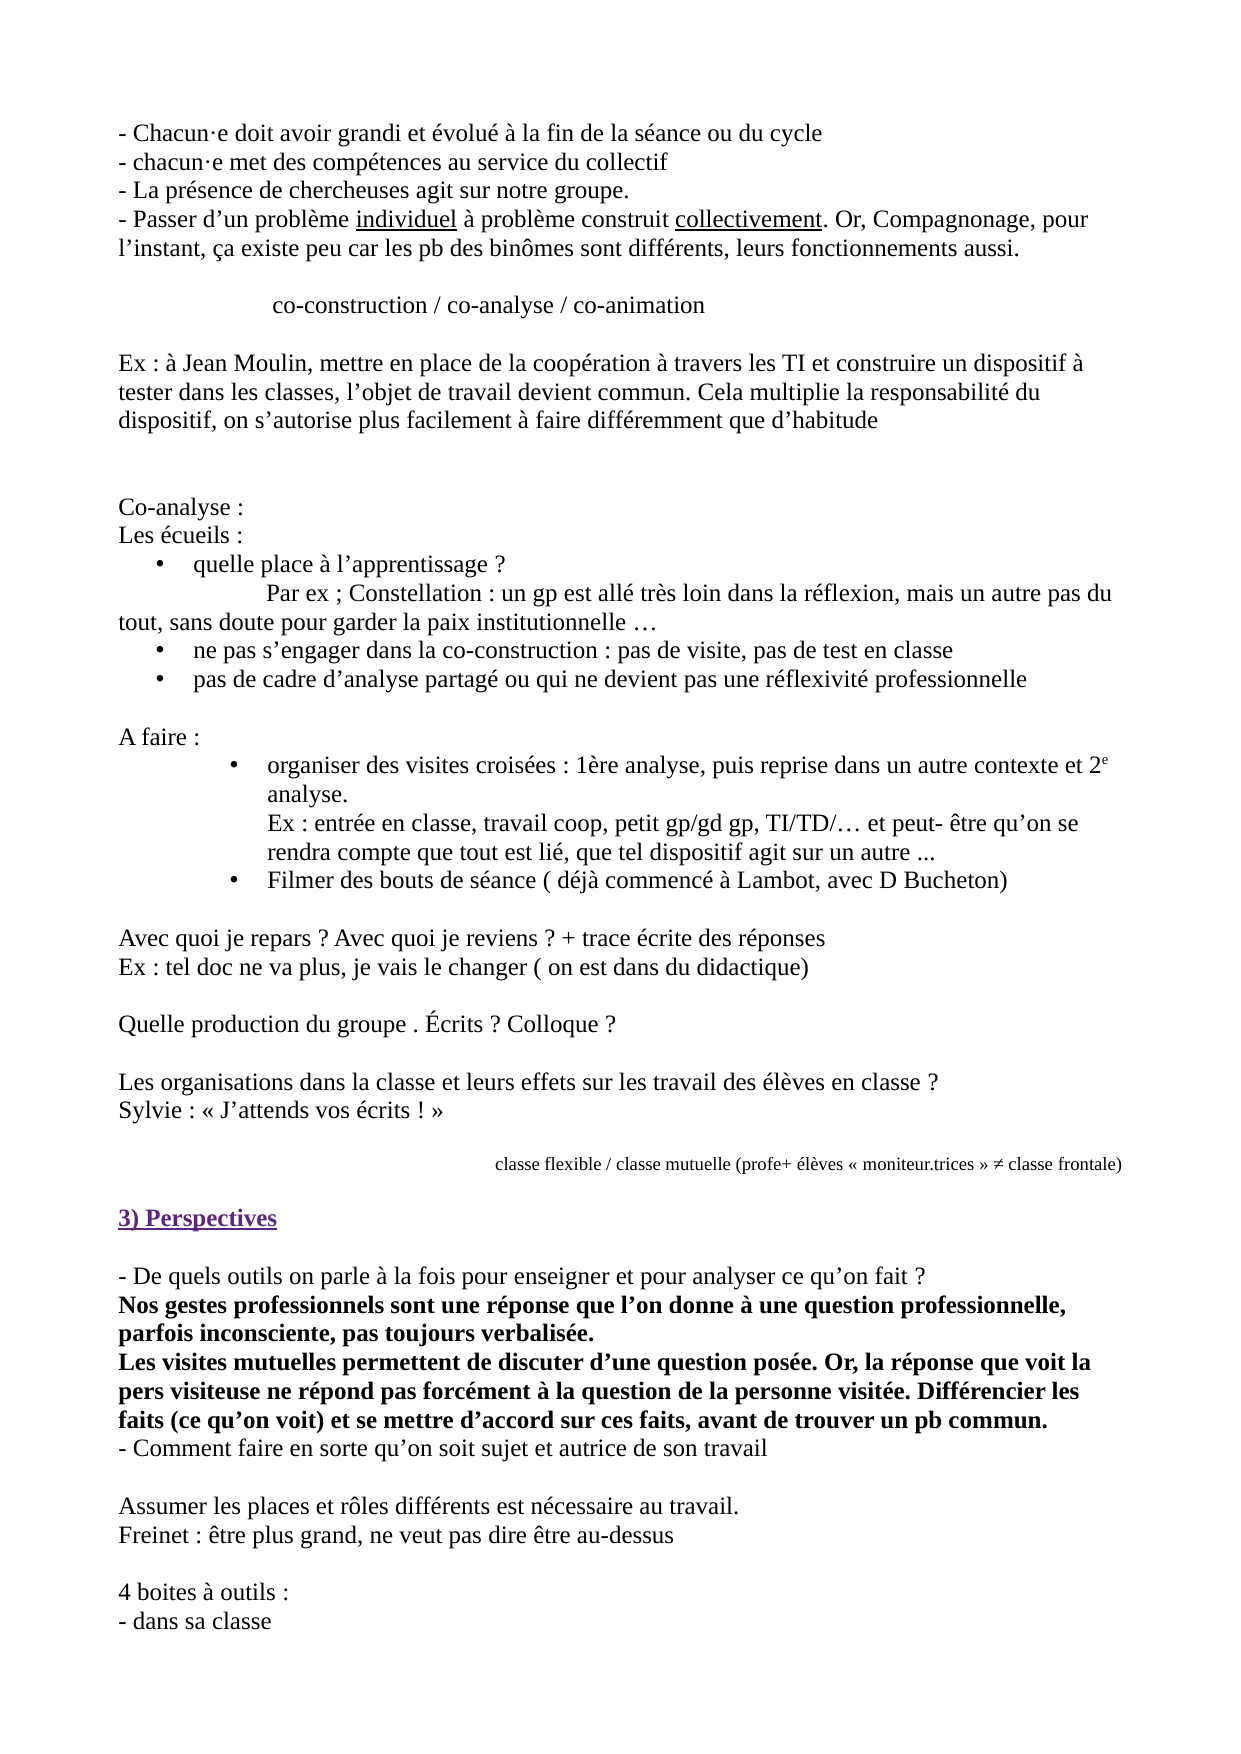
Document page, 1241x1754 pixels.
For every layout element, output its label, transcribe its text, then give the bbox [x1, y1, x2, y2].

text - chacun·e met des compétences au service du collectif [118, 147, 1122, 176]
text Ex : tel doc ne va plus, je vais le changer ( on est dans du didactique) [118, 952, 1122, 981]
text Freinet : être plus grand, ne veut pas dire être au-dessus [118, 1520, 1122, 1548]
text - Passer d’un problème individuel à problème construit collectivement. Or, Compagnonage, pour l’instant, ça existe peu car les pb des binômes sont différents, leurs fonctionnements aussi. [118, 204, 1122, 262]
text - De quels outils on parle à la fois pour enseigner et pour analyser ce qu’on fait ? [118, 1261, 1122, 1290]
list organiser des visites croisées : 1ère analyse, puis reprise dans un autre contexte et 2e analyse. [229, 751, 1122, 808]
text - La présence de chercheuses agit sur notre groupe. [118, 176, 1122, 204]
list pas de cadre d’analyse partagé ou qui ne devient pas une réflexivité professionnelle [156, 664, 1122, 693]
text Sylvie : « J’attends vos écrits ! » [118, 1096, 1122, 1124]
list ne pas s’engager dans la co-construction : pas de visite, pas de test en classe [156, 636, 1122, 664]
text Quelle production du groupe . Écrits ? Colloque ? [118, 1009, 1122, 1038]
text Par ex ; Constellation : un gp est allé très loin dans la réflexion, mais un autre pas du tout, sans doute pour garder la paix institutionnelle … [118, 578, 1122, 636]
text Co-analyse : [118, 492, 1122, 521]
text - Chacun·e doit avoir grandi et évolué à la fin de la séance ou du cycle [118, 118, 1122, 147]
text Les écueils : [118, 521, 1122, 549]
text Avec quoi je repars ? Avec quoi je reviens ? + trace écrite des réponses [118, 923, 1122, 952]
text classe flexible / classe mutuelle (profe+ élèves « moniteur.trices » ≠ classe frontale) [118, 1153, 1122, 1175]
text Ex : à Jean Moulin, mettre en place de la coopération à travers les TI et construire un dispositif à tester dans les classes, l’objet de travail devient commun. Cela multiplie la responsabilité du dispositif, on s’autorise plus facilement à faire différemment que d’habitude [118, 348, 1122, 434]
text Les visites mutuelles permettent de discuter d’une question posée. Or, la réponse que voit la pers visiteuse ne répond pas forcément à la question de la personne visitée. Différencier les faits (ce qu’on voit) et se mettre d’accord sur ces faits, avant de trouver un pb commun. [118, 1347, 1122, 1433]
text A faire : [118, 722, 1122, 751]
text Les organisations dans la classe et leurs effets sur les travail des élèves en classe ? [118, 1067, 1122, 1096]
list Filmer des bouts de séance ( déjà commencé à Lambot, avec D Bucheton) [229, 866, 1122, 894]
list quelle place à l’apprentissage ? [156, 549, 1122, 578]
list Ex : entrée en classe, travail coop, petit gp/gd gp, TI/TD/… et peut- être qu’on se rendra compte que tout est lié, que tel dispositif agit sur un autre ... [229, 808, 1122, 866]
text Nos gestes professionnels sont une réponse que l’on donne à une question professionnelle, parfois inconsciente, pas toujours verbalisée. [118, 1290, 1122, 1347]
text Assumer les places et rôles différents est nécessaire au travail. [118, 1491, 1122, 1520]
text - dans sa classe [118, 1606, 1122, 1635]
text co-construction / co-analyse / co-animation [118, 291, 1122, 319]
text - Comment faire en sorte qu’on soit sujet et autrice de son travail [118, 1433, 1122, 1462]
text 4 boites à outils : [118, 1577, 1122, 1606]
text 3) Perspectives [118, 1203, 1122, 1232]
